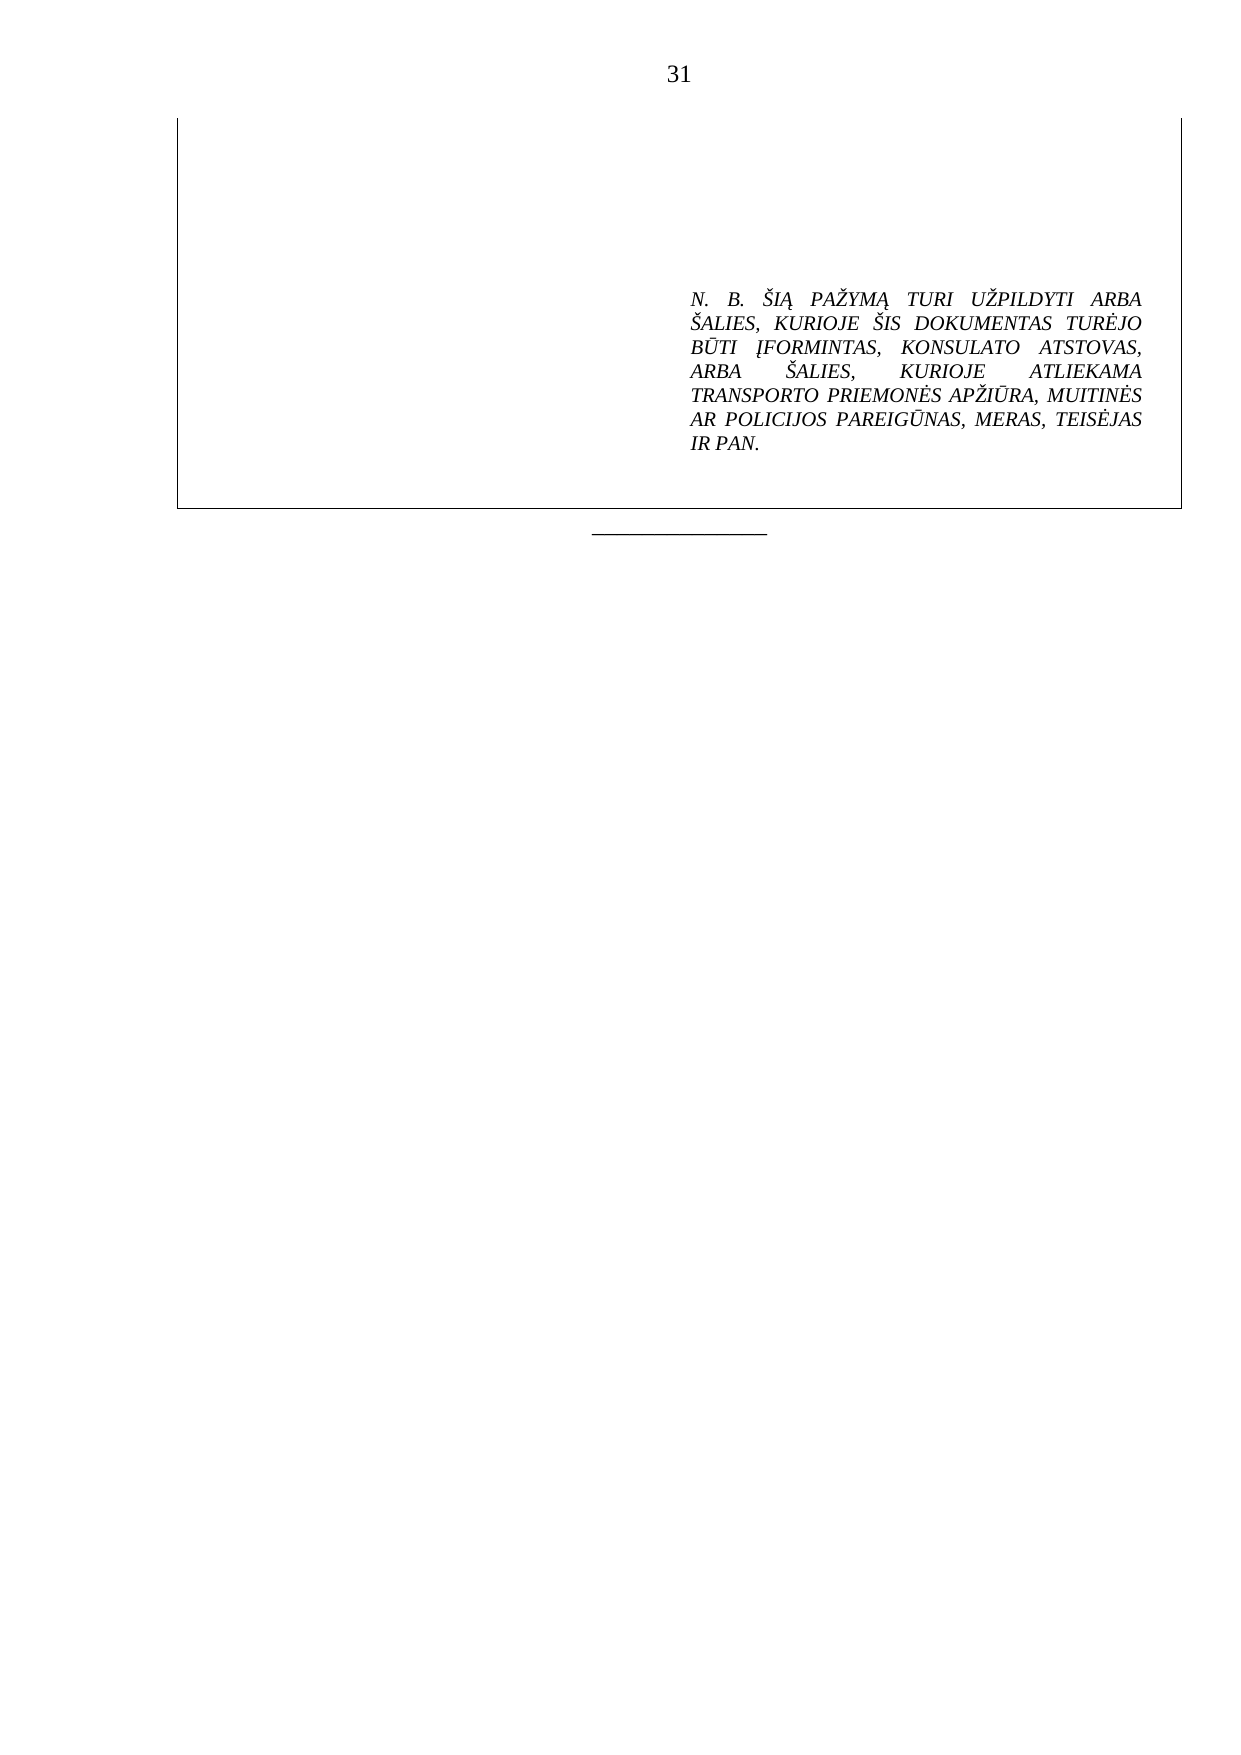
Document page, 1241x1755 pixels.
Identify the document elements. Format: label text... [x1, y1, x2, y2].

table_cell [203, 479, 1155, 508]
table_cell [1155, 118, 1181, 479]
table_cell [203, 118, 679, 479]
table_cell [178, 118, 203, 479]
table_cell N. B. ŠIĄ PAŽYMĄ TURI UŽPILDYTI ARBA ŠALIES, KURIOJE ŠIS DOKUMENTAS TURĖJO BŪTI ĮFORMINTAS, KONSULATO ATSTOVAS, ARBA ŠALIES, KURIOJE ATLIEKAMA TRANSPORTO PRIEMONĖS APŽIŪRA, MUITINĖS AR POLICIJOS PAREIGŪNAS, MERAS, TEISĖJAS IR PAN. [679, 118, 1155, 479]
table_cell [1155, 479, 1181, 508]
text ______________ [177, 509, 1181, 538]
table_cell [178, 479, 203, 508]
